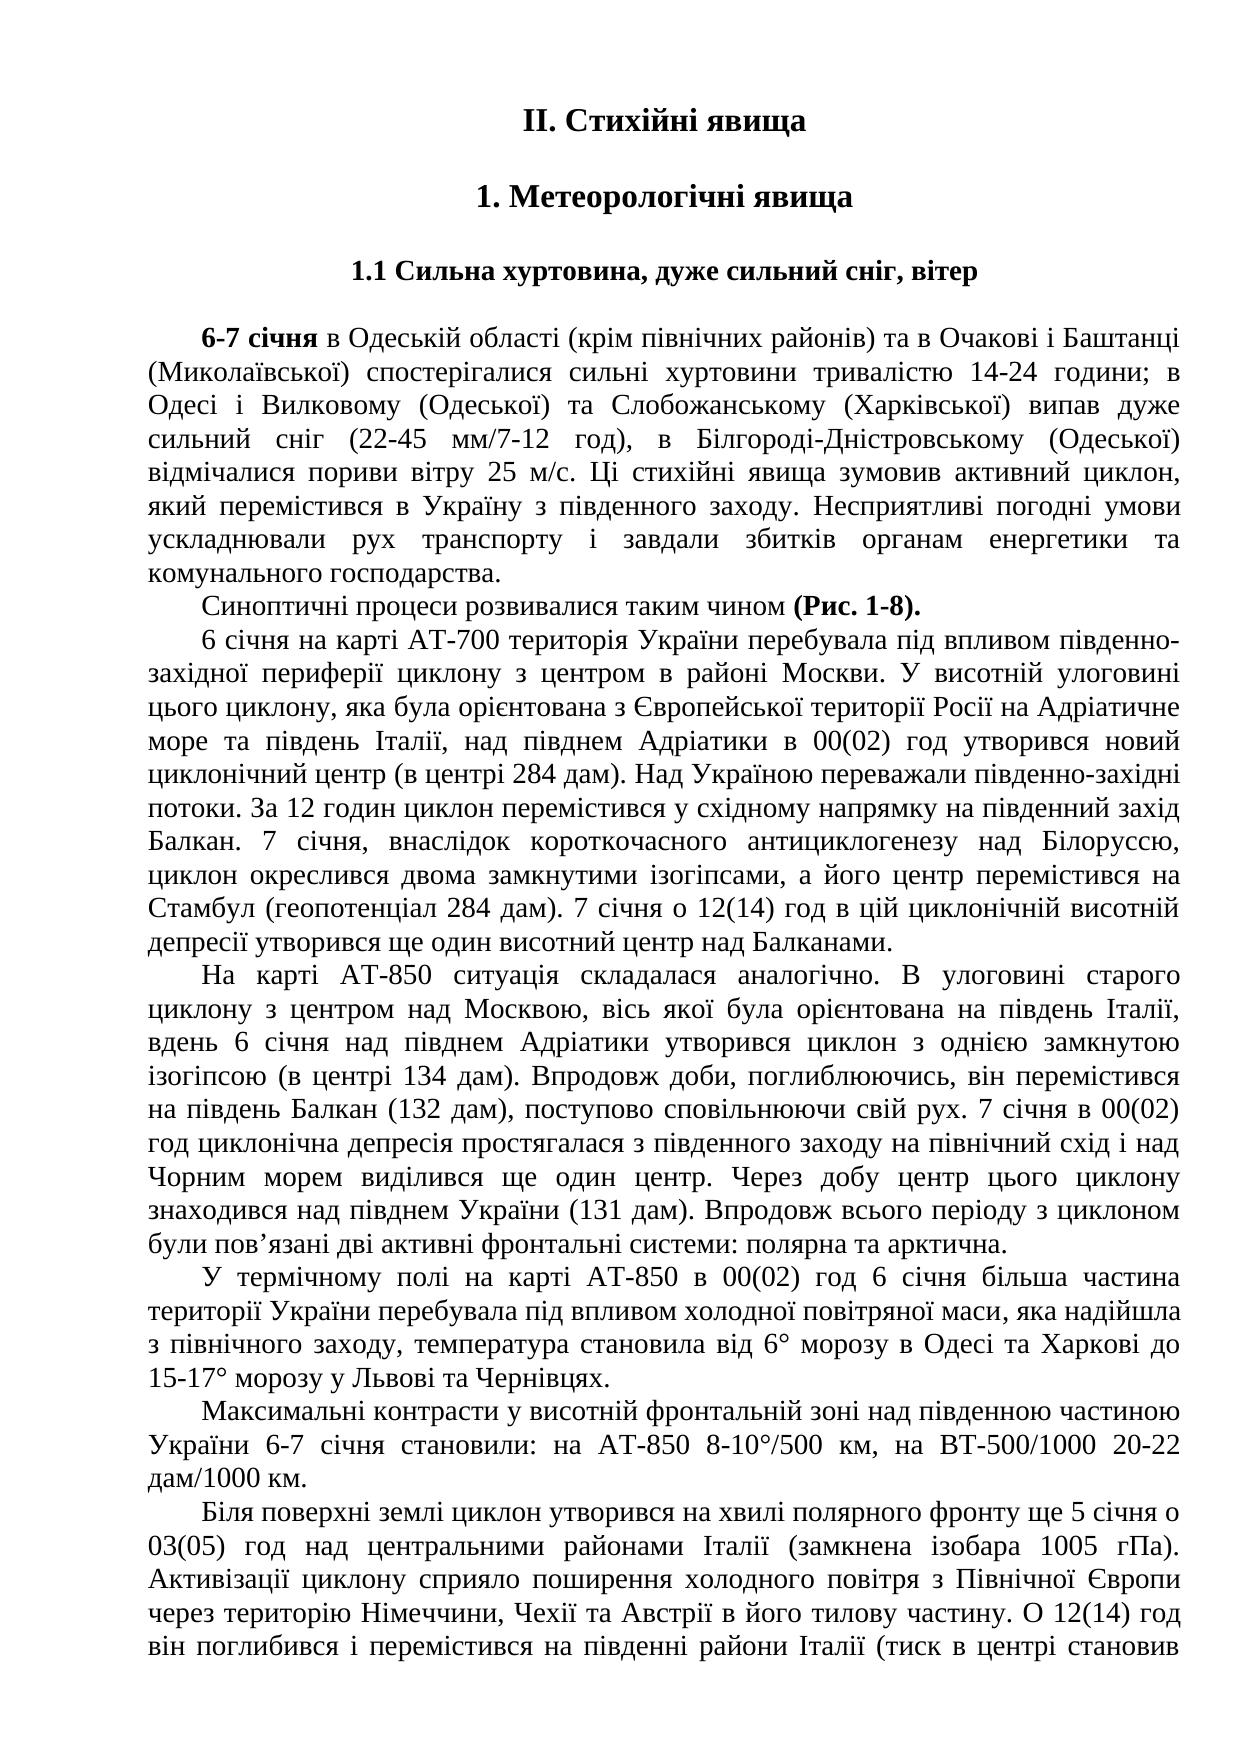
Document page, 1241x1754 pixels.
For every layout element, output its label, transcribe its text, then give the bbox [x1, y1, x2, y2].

text Біля поверхні землі циклон утворився на хвилі полярного фронту ще 5 січня о 03(05) год над центральними районами Італії (замкнена ізобара 1005 гПа). Активізації циклону сприяло поширення холодного повітря з Північної Європи через територію Німеччини, Чехії та Австрії в його тилову частину. О 12(14) год він поглибився і перемістився на південні райони Італії (тиск в центрі становив [148, 1494, 1181, 1662]
text Максимальні контрасти у висотній фронтальній зоні над південною частиною України 6-7 січня становили: на АТ-850 8-10°/500 км, на ВТ-500/1000 20-22 дам/1000 км. [148, 1393, 1181, 1494]
text На карті АТ-850 ситуація складалася аналогічно. В улоговині старого циклону з центром над Москвою, вісь якої була орієнтована на південь Італії, вдень 6 січня над півднем Адріатики утворився циклон з однією замкнутою ізогіпсою (в центрі 134 дам). Впродовж доби, поглиблюючись, він перемістився на південь Балкан (132 дам), поступово сповільнюючи свій рух. 7 січня в 00(02) год циклонічна депресія простягалася з південного заходу на північний схід і над Чорним морем виділився ще один центр. Через добу центр цього циклону знаходився над півднем України (131 дам). Впродовж всього періоду з циклоном були пов’язані дві активні фронтальні системи: полярна та арктична. [148, 957, 1181, 1259]
text 6 січня на карті АТ-700 територія України перебувала під впливом південно-західної периферії циклону з центром в районі Москви. У висотній улоговині цього циклону, яка була орієнтована з Європейської території Росії на Адріатичне море та південь Італії, над півднем Адріатики в 00(02) год утворився новий циклонічний центр (в центрі 284 дам). Над Україною переважали південно-західні потоки. За 12 годин циклон перемістився у східному напрямку на південний захід Балкан. 7 січня, внаслідок короткочасного антициклогенезу над Білоруссю, циклон окреслився двома замкнутими ізогіпсами, а його центр перемістився на Стамбул (геопотенціал 284 дам). 7 січня о 12(14) год в цій циклонічній висотній депресії утворився ще один висотний центр над Балканами. [148, 622, 1181, 957]
text 1. Метеорологічні явища [148, 176, 1181, 215]
text 1.1 Сильна хуртовина, дуже сильний сніг, вітер [148, 253, 1181, 287]
text ІІ. Стихійні явища [148, 100, 1181, 138]
text Синоптичні процеси розвивалися таким чином (Рис. 1-8). [148, 588, 1181, 622]
text У термічному полі на карті АТ-850 в 00(02) год 6 січня більша частина території України перебувала під впливом холодної повітряної маси, яка надійшла з північного заходу, температура становила від 6° морозу в Одесі та Харкові до 15-17° морозу у Львові та Чернівцях. [148, 1259, 1181, 1393]
text 6-7 січня в Одеській області (крім північних районів) та в Очакові і Баштанці (Миколаївської) спостерігалися сильні хуртовини тривалістю 14-24 години; в Одесі і Вилковому (Одеської) та Слобожанському (Харківської) випав дуже сильний сніг (22-45 мм/7-12 год), в Білгороді-Дністровському (Одеської) відмічалися пориви вітру 25 м/с. Ці стихійні явища зумовив активний циклон, який перемістився в Україну з південного заходу. Несприятливі погодні умови ускладнювали рух транспорту і завдали збитків органам енергетики та комунального господарства. [148, 320, 1181, 588]
